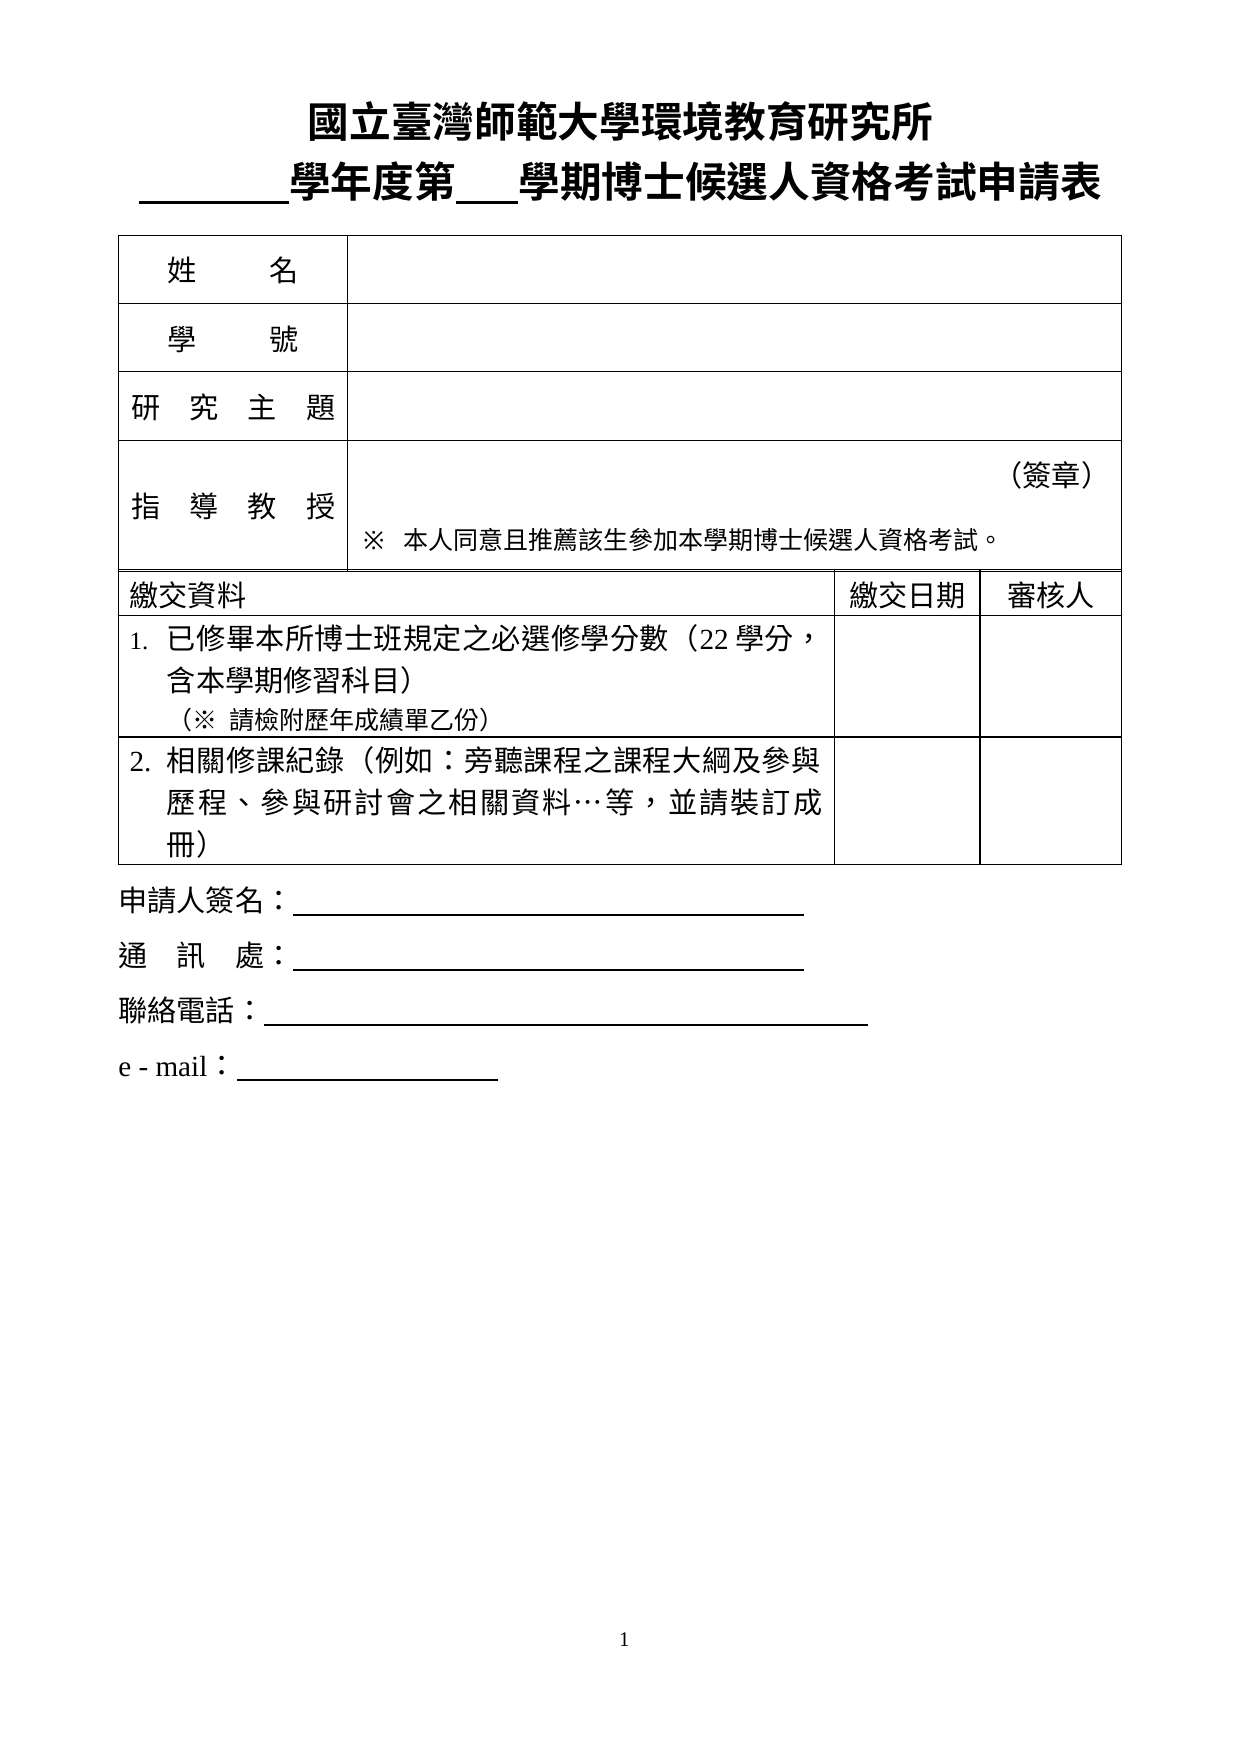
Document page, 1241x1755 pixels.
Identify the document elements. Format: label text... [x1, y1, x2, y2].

text 申請人簽名： [118, 878, 1122, 920]
text 聯絡電話： [118, 987, 1122, 1030]
table_cell 審核人 [981, 572, 1121, 614]
table_cell 指 導 教 授 [119, 441, 347, 569]
table_cell 已修畢本所博士班規定之必選修學分數（22學分，含本學期修習科目） （※ 請檢附歷年成績單乙份） [119, 616, 834, 736]
table_cell 學 號 [119, 304, 347, 371]
table_header [348, 236, 1121, 303]
table_cell [348, 304, 1121, 371]
text e - mail： [118, 1042, 1122, 1084]
text 學年度第 學期博士候選人資格考試申請表 [118, 149, 1122, 209]
text 通 訊 處： [118, 933, 1122, 975]
table_cell [835, 616, 979, 736]
table_cell [981, 616, 1121, 736]
table_cell [981, 738, 1121, 864]
table_header 姓 名 [119, 236, 347, 303]
table_cell （簽章） ※ 本人同意且推薦該生參加本學期博士候選人資格考試。 [348, 441, 1121, 569]
table_cell [348, 372, 1121, 439]
text 國立臺灣師範大學環境教育研究所 [118, 89, 1122, 149]
table_cell 繳交日期 [835, 572, 979, 614]
table_cell 繳交資料 [119, 572, 834, 614]
table_cell 相關修課紀錄（例如：旁聽課程之課程大綱及參與歷程、參與研討會之相關資料…等，並請裝訂成冊） [119, 738, 834, 864]
table_cell 研 究 主 題 [119, 372, 347, 439]
table_cell [835, 738, 979, 864]
